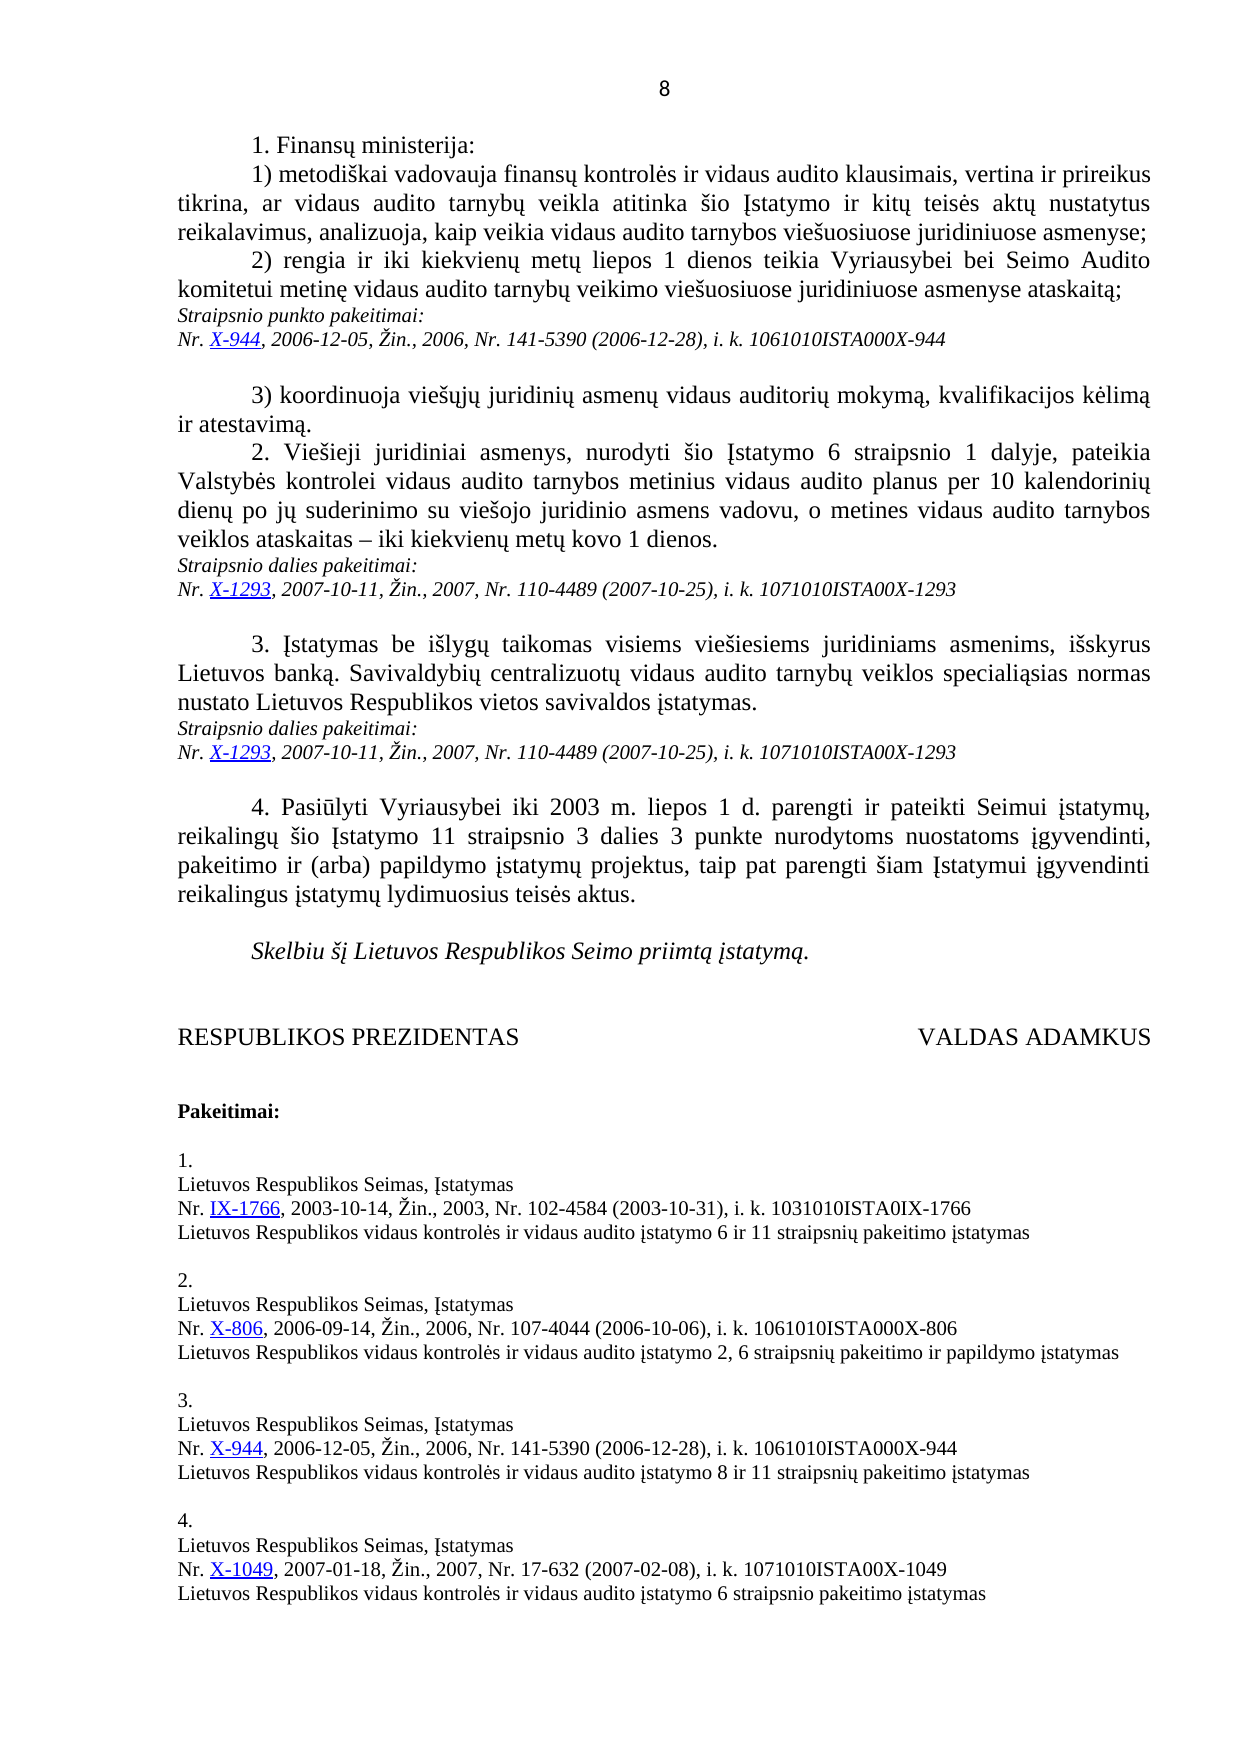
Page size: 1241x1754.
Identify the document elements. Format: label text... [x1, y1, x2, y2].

text 2. Viešieji juridiniai asmenys, nurodyti šio Įstatymo 6 straipsnio 1 dalyje, pateikia Valstybės kontrolei vidaus audito tarnybos metinius vidaus audito planus per 10 kalendorinių dienų po jų suderinimo su viešojo juridinio asmens vadovu, o metines vidaus audito tarnybos veiklos ataskaitas – iki kiekvienų metų kovo 1 dienos. [177, 437, 1152, 552]
text Skelbiu šį Lietuvos Respublikos Seimo priimtą įstatymą. [177, 936, 1152, 965]
text Nr. X-806, 2006-09-14, Žin., 2006, Nr. 107-4044 (2006-10-06), i. k. 1061010ISTA000X-806 [177, 1316, 1152, 1340]
text RESPUBLIKOS PREZIDENTAS VALDAS ADAMKUS [177, 1022, 1152, 1051]
text Nr. IX-1766, 2003-10-14, Žin., 2003, Nr. 102-4584 (2003-10-31), i. k. 1031010ISTA0IX-1766 [177, 1196, 1152, 1220]
text Lietuvos Respublikos Seimas, Įstatymas [177, 1292, 1152, 1316]
text 3. Įstatymas be išlygų taikomas visiems viešiesiems juridiniams asmenims, išskyrus Lietuvos banką. Savivaldybių centralizuotų vidaus audito tarnybų veiklos specialiąsias normas nustato Lietuvos Respublikos vietos savivaldos įstatymas. [177, 629, 1152, 716]
text 1. Finansų ministerija: [177, 131, 1152, 159]
text Lietuvos Respublikos Seimas, Įstatymas [177, 1172, 1152, 1196]
text 4. [177, 1508, 1152, 1532]
text Nr. X-944, 2006-12-05, Žin., 2006, Nr. 141-5390 (2006-12-28), i. k. 1061010ISTA000X-944 [177, 1436, 1152, 1460]
text Lietuvos Respublikos vidaus kontrolės ir vidaus audito įstatymo 6 straipsnio pakeitimo įstatymas [177, 1581, 1152, 1605]
text Nr. X-944, 2006-12-05, Žin., 2006, Nr. 141-5390 (2006-12-28), i. k. 1061010ISTA000X-944 [177, 327, 1152, 351]
text 1) metodiškai vadovauja finansų kontrolės ir vidaus audito klausimais, vertina ir prireikus tikrina, ar vidaus audito tarnybų veikla atitinka šio Įstatymo ir kitų teisės aktų nustatytus reikalavimus, analizuoja, kaip veikia vidaus audito tarnybos viešuosiuose juridiniuose asmenyse; [177, 159, 1152, 246]
text Nr. X-1049, 2007-01-18, Žin., 2007, Nr. 17-632 (2007-02-08), i. k. 1071010ISTA00X-1049 [177, 1557, 1152, 1581]
text Lietuvos Respublikos vidaus kontrolės ir vidaus audito įstatymo 6 ir 11 straipsnių pakeitimo įstatymas [177, 1220, 1152, 1244]
text Pakeitimai: [177, 1099, 1152, 1123]
text Lietuvos Respublikos vidaus kontrolės ir vidaus audito įstatymo 2, 6 straipsnių pakeitimo ir papildymo įstatymas [177, 1340, 1152, 1364]
text 2. [177, 1268, 1152, 1292]
text 4. Pasiūlyti Vyriausybei iki 2003 m. liepos 1 d. parengti ir pateikti Seimui įstatymų, reikalingų šio Įstatymo 11 straipsnio 3 dalies 3 punkte nurodytoms nuostatoms įgyvendinti, pakeitimo ir (arba) papildymo įstatymų projektus, taip pat parengti šiam Įstatymui įgyvendinti reikalingus įstatymų lydimuosius teisės aktus. [177, 792, 1152, 907]
text Straipsnio dalies pakeitimai: [177, 552, 1152, 577]
text Nr. X-1293, 2007-10-11, Žin., 2007, Nr. 110-4489 (2007-10-25), i. k. 1071010ISTA00X-1293 [177, 740, 1152, 764]
text 3. [177, 1388, 1152, 1412]
text 2) rengia ir iki kiekvienų metų liepos 1 dienos teikia Vyriausybei bei Seimo Audito komitetui metinę vidaus audito tarnybų veikimo viešuosiuose juridiniuose asmenyse ataskaitą; [177, 246, 1152, 303]
text Straipsnio dalies pakeitimai: [177, 716, 1152, 740]
text 3) koordinuoja viešųjų juridinių asmenų vidaus auditorių mokymą, kvalifikacijos kėlimą ir atestavimą. [177, 380, 1152, 437]
text Lietuvos Respublikos Seimas, Įstatymas [177, 1412, 1152, 1436]
text Nr. X-1293, 2007-10-11, Žin., 2007, Nr. 110-4489 (2007-10-25), i. k. 1071010ISTA00X-1293 [177, 577, 1152, 601]
text Lietuvos Respublikos vidaus kontrolės ir vidaus audito įstatymo 8 ir 11 straipsnių pakeitimo įstatymas [177, 1460, 1152, 1484]
text 1. [177, 1147, 1152, 1172]
text Straipsnio punkto pakeitimai: [177, 303, 1152, 327]
text Lietuvos Respublikos Seimas, Įstatymas [177, 1532, 1152, 1557]
